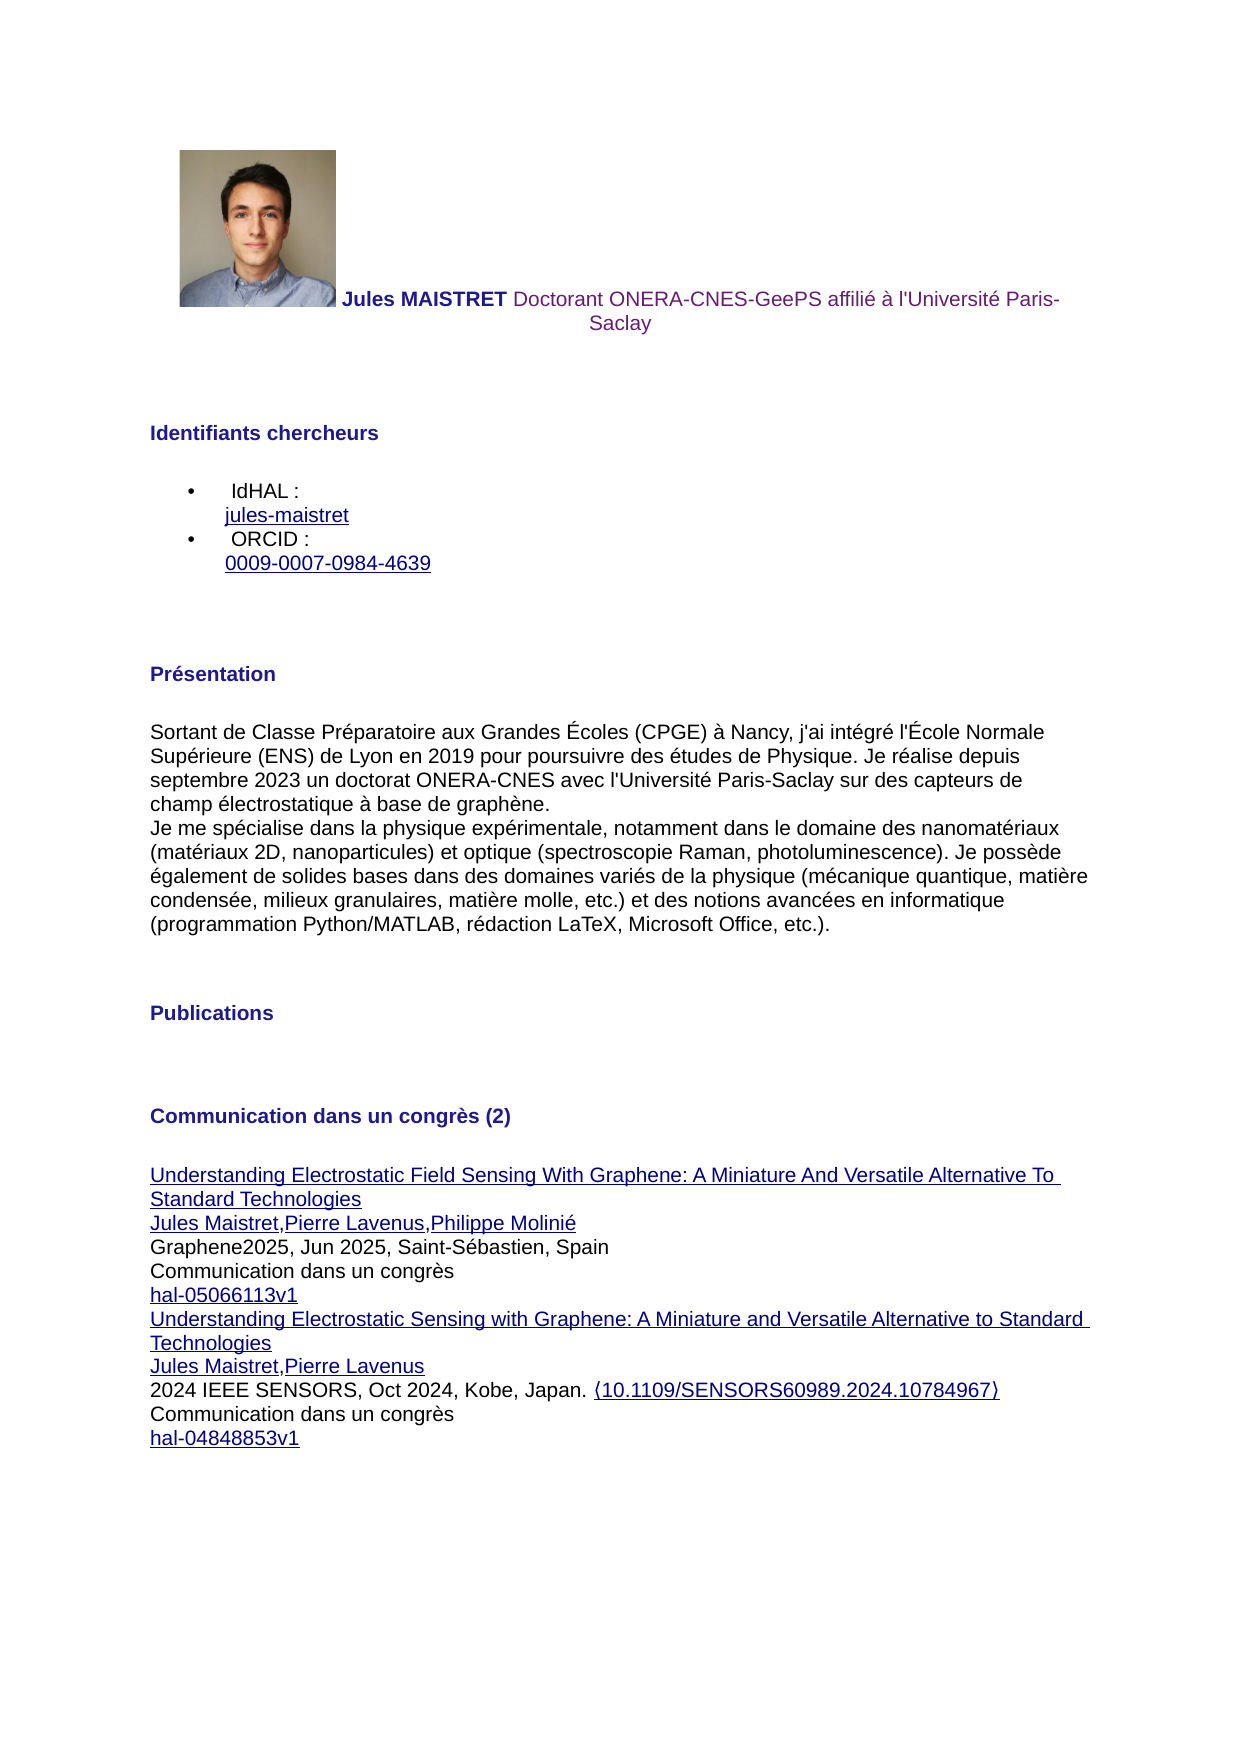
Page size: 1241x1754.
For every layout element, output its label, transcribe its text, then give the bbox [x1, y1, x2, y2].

picture [179, 150, 336, 307]
subtitle Publications [150, 1001, 1090, 1025]
subtitle Jules MAISTRET Doctorant ONERA-CNES-GeePS affilié à l'Université Paris-Saclay [150, 150, 1090, 334]
list 0009-0007-0984-4639 [187, 551, 1090, 575]
text Sortant de Classe Préparatoire aux Grandes Écoles (CPGE) à Nancy, j'ai intégré l'École Normale Supérieure (ENS) de Lyon en 2019 pour poursuivre des études de Physique. Je réalise depuis septembre 2023 un doctorat ONERA-CNES avec l'Université Paris-Saclay sur des capteurs de champ électrostatique à base de graphène. [150, 720, 1090, 816]
list jules-maistret [187, 503, 1090, 527]
list IdHAL : [187, 479, 1090, 503]
list ORCID : [187, 527, 1090, 551]
text Je me spécialise dans la physique expérimentale, notamment dans le domaine des nanomatériaux (matériaux 2D, nanoparticules) et optique (spectroscopie Raman, photoluminescence). Je possède également de solides bases dans des domaines variés de la physique (mécanique quantique, matière condensée, milieux granulaires, matière molle, etc.) et des notions avancées en informatique (programmation Python/MATLAB, rédaction LaTeX, Microsoft Office, etc.). [150, 816, 1090, 936]
table_header Understanding Electrostatic Field Sensing With Graphene: A Miniature And Versatile Alternative To Standard Technologies Jules Maistret,Pierre Lavenus,Philippe Molinié Graphene2025, Jun 2025, Saint-Sébastien, Spain Communication dans un congrès hal-05066113v1 [150, 1163, 1090, 1306]
table_cell Technologies Jules Maistret,Pierre Lavenus 2024 IEEE SENSORS, Oct 2024, Kobe, Japan. ⟨10.1109/SENSORS60989.2024.10784967⟩ Communication dans un congrès hal-04848853v1 [150, 1328, 1090, 1450]
subtitle Identifiants chercheurs [150, 421, 1090, 445]
table_cell Understanding Electrostatic Sensing with Graphene: A Miniature and Versatile Alternative to Standard [150, 1306, 1090, 1327]
subtitle Présentation [150, 662, 1090, 686]
subtitle Communication dans un congrès (2) [150, 1104, 1090, 1128]
